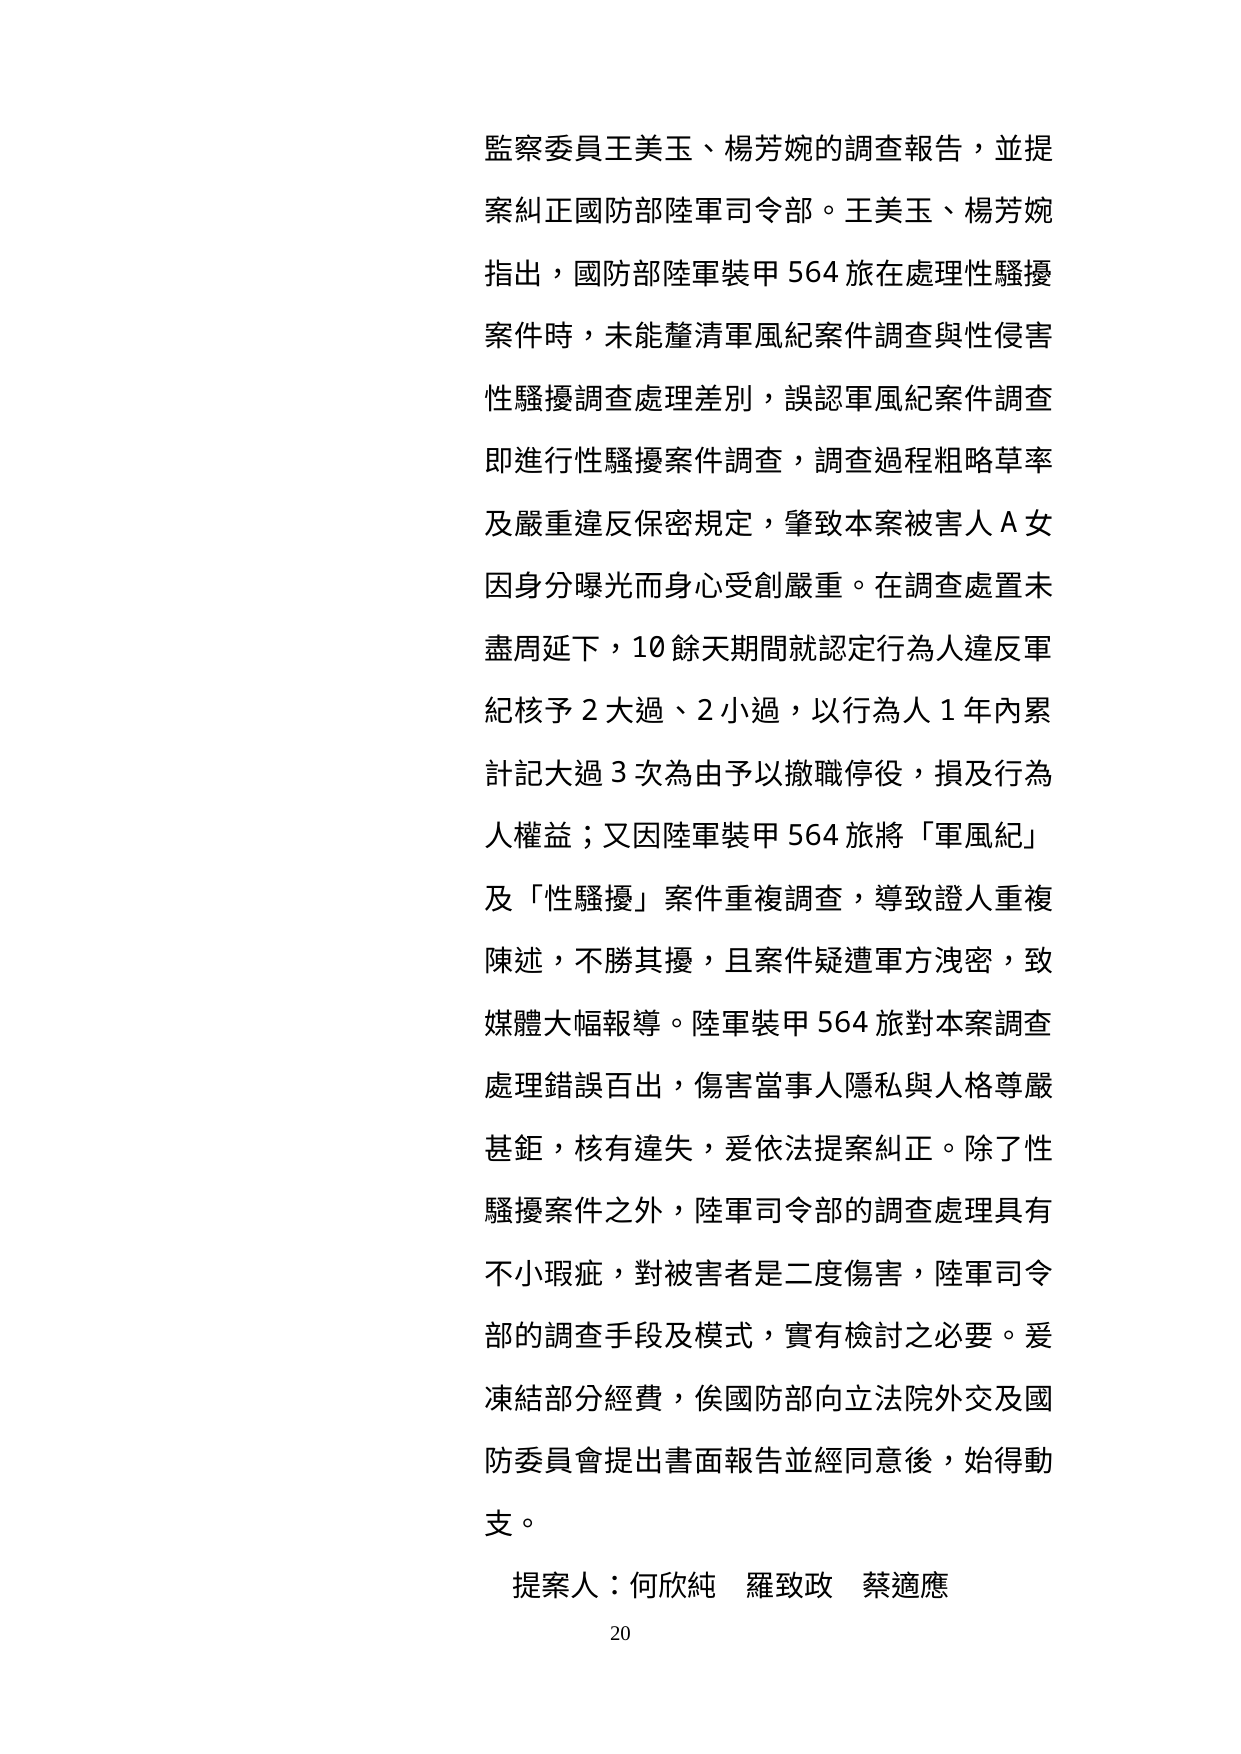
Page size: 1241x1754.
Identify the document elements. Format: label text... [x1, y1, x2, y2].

text 提案人：何欣純 羅致政 蔡適應 [512, 1542, 1053, 1605]
text 監察委員王美玉、楊芳婉的調查報告，並提案糾正國防部陸軍司令部。王美玉、楊芳婉指出，國防部陸軍裝甲564旅在處理性騷擾案件時，未能釐清軍風紀案件調查與性侵害性騷擾調查處理差別，誤認軍風紀案件調查即進行性騷擾案件調查，調查過程粗略草率及嚴重違反保密規定，肇致本案被害人A女因身分曝光而身心受創嚴重。在調查處置未盡周延下，10餘天期間就認定行為人違反軍紀核予2大過、2小過，以行為人1年內累計記大過3次為由予以撤職停役，損及行為人權益；又因陸軍裝甲564旅將「軍風紀」及「性騷擾」案件重複調查，導致證人重複陳述，不勝其擾，且案件疑遭軍方洩密，致媒體大幅報導。陸軍裝甲564旅對本案調查處理錯誤百出，傷害當事人隱私與人格尊嚴甚鉅，核有違失，爰依法提案糾正。除了性騷擾案件之外，陸軍司令部的調查處理具有不小瑕疵，對被害者是二度傷害，陸軍司令部的調查手段及模式，實有檢討之必要。爰凍結部分經費，俟國防部向立法院外交及國防委員會提出書面報告並經同意後，始得動支。 [455, 105, 1053, 1542]
